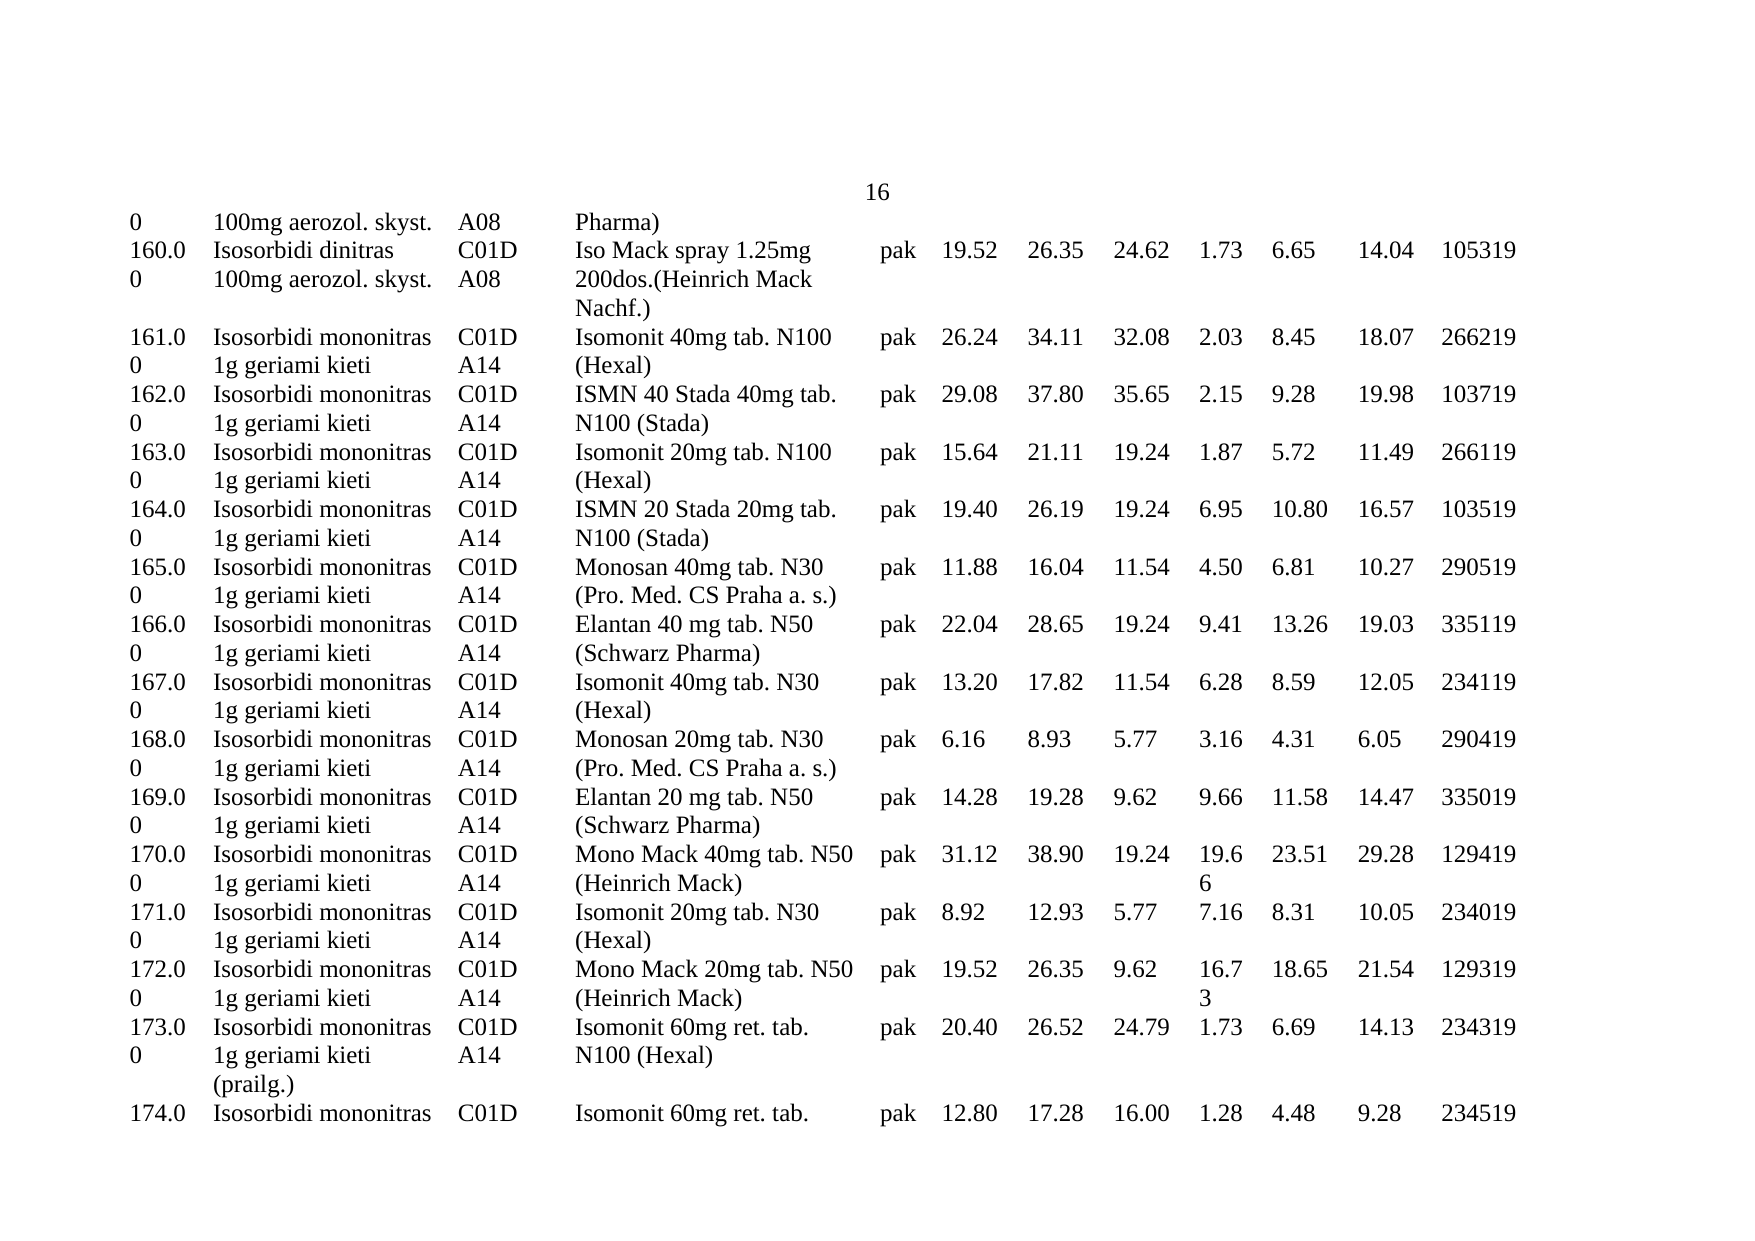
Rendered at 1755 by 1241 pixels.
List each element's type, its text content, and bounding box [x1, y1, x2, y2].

table_cell 8.31 [1260, 897, 1346, 954]
table_cell 100mg aerozol. skyst. [202, 207, 446, 235]
table_cell C01D A14 [446, 839, 564, 897]
table_cell 172.00 [118, 954, 202, 1012]
table_cell 34.11 [1016, 322, 1102, 379]
table_cell 335119 [1430, 609, 1530, 667]
table_cell 8.59 [1260, 667, 1346, 724]
table_cell pak [869, 839, 930, 897]
table_cell 9.28 [1346, 1098, 1430, 1127]
table_cell 6.69 [1260, 1012, 1346, 1098]
table_cell 32.08 [1102, 322, 1188, 379]
table_cell 24.79 [1102, 1012, 1188, 1098]
table_cell [1530, 897, 1536, 954]
table_cell Isosorbidi mononitras 1g geriami kieti [202, 782, 446, 839]
table_cell 28.65 [1016, 609, 1102, 667]
table_cell [1530, 235, 1536, 322]
table_cell Isomonit 60mg ret. tab. [564, 1098, 869, 1127]
table_cell 167.00 [118, 667, 202, 724]
table_cell Isosorbidi mononitras 1g geriami kieti [202, 552, 446, 609]
table_cell Isosorbidi mononitras 1g geriami kieti [202, 322, 446, 379]
table_cell 4.48 [1260, 1098, 1346, 1127]
table_cell C01D A14 [446, 437, 564, 494]
table_cell 21.11 [1016, 437, 1102, 494]
table_cell C01D A14 [446, 494, 564, 552]
table_cell 19.98 [1346, 379, 1430, 437]
table_cell [1188, 207, 1260, 235]
table_cell 26.52 [1016, 1012, 1102, 1098]
table_cell 11.54 [1102, 552, 1188, 609]
table_cell Isomonit 20mg tab. N30 (Hexal) [564, 897, 869, 954]
table_cell 16.73 [1188, 954, 1260, 1012]
table_cell 19.24 [1102, 839, 1188, 897]
table_cell C01D A14 [446, 552, 564, 609]
table_cell C01D A14 [446, 379, 564, 437]
table_cell pak [869, 1098, 930, 1127]
table_cell 234119 [1430, 667, 1530, 724]
table_cell 173.00 [118, 1012, 202, 1098]
table_cell 14.13 [1346, 1012, 1430, 1098]
table_cell [1260, 207, 1346, 235]
table_cell 1.73 [1188, 235, 1260, 322]
table_cell Isosorbidi dinitras 100mg aerozol. skyst. [202, 235, 446, 322]
table_cell 6.65 [1260, 235, 1346, 322]
table_cell 162.00 [118, 379, 202, 437]
table_cell 19.24 [1102, 437, 1188, 494]
table_cell 26.24 [930, 322, 1016, 379]
table_cell 290519 [1430, 552, 1530, 609]
table_cell 8.93 [1016, 724, 1102, 782]
table_cell C01D A14 [446, 954, 564, 1012]
table_cell Isosorbidi mononitras [202, 1098, 446, 1127]
table_cell pak [869, 954, 930, 1012]
table_cell 8.45 [1260, 322, 1346, 379]
table_cell C01D A14 [446, 782, 564, 839]
table_cell 168.00 [118, 724, 202, 782]
table_cell [930, 207, 1016, 235]
table_cell 17.28 [1016, 1098, 1102, 1127]
table_cell Isosorbidi mononitras 1g geriami kieti [202, 494, 446, 552]
table_cell 14.04 [1346, 235, 1430, 322]
table_cell 26.35 [1016, 954, 1102, 1012]
table_cell 234019 [1430, 897, 1530, 954]
table_cell pak [869, 552, 930, 609]
table_cell Monosan 20mg tab. N30 (Pro. Med. CS Praha a. s.) [564, 724, 869, 782]
table_cell Elantan 40 mg tab. N50 (Schwarz Pharma) [564, 609, 869, 667]
table_cell pak [869, 235, 930, 322]
table_cell C01D A14 [446, 322, 564, 379]
table_cell 29.08 [930, 379, 1016, 437]
table_cell 12.05 [1346, 667, 1430, 724]
table_cell C01D A14 [446, 609, 564, 667]
table_cell 23.51 [1260, 839, 1346, 897]
table_cell [1530, 839, 1536, 897]
table_cell 9.62 [1102, 954, 1188, 1012]
table_cell [1530, 1098, 1536, 1127]
table_cell 171.00 [118, 897, 202, 954]
table_cell Isosorbidi mononitras 1g geriami kieti (prailg.) [202, 1012, 446, 1098]
table_cell Isosorbidi mononitras 1g geriami kieti [202, 437, 446, 494]
table_cell 18.07 [1346, 322, 1430, 379]
table_cell 15.64 [930, 437, 1016, 494]
table_cell 5.77 [1102, 897, 1188, 954]
table_cell 20.40 [930, 1012, 1016, 1098]
table_cell 165.00 [118, 552, 202, 609]
table_cell 1.28 [1188, 1098, 1260, 1127]
table_cell 16.57 [1346, 494, 1430, 552]
table_cell 9.66 [1188, 782, 1260, 839]
table_cell 335019 [1430, 782, 1530, 839]
table_cell 19.28 [1016, 782, 1102, 839]
table_cell 4.31 [1260, 724, 1346, 782]
table_cell 13.26 [1260, 609, 1346, 667]
table_cell 129419 [1430, 839, 1530, 897]
table_cell 26.19 [1016, 494, 1102, 552]
table_cell C01D A14 [446, 667, 564, 724]
table_cell [1530, 1012, 1536, 1098]
table_cell 10.05 [1346, 897, 1430, 954]
table_cell [1530, 437, 1536, 494]
table_cell Isosorbidi mononitras 1g geriami kieti [202, 897, 446, 954]
table_cell 11.88 [930, 552, 1016, 609]
table_cell 103519 [1430, 494, 1530, 552]
table_cell 14.28 [930, 782, 1016, 839]
table_cell Isosorbidi mononitras 1g geriami kieti [202, 724, 446, 782]
table_cell 1.73 [1188, 1012, 1260, 1098]
table_cell 11.58 [1260, 782, 1346, 839]
table_cell 10.27 [1346, 552, 1430, 609]
table_cell [1530, 494, 1536, 552]
table_cell 19.24 [1102, 609, 1188, 667]
table_cell 9.62 [1102, 782, 1188, 839]
table_cell 266119 [1430, 437, 1530, 494]
table_cell 9.41 [1188, 609, 1260, 667]
table_cell 22.04 [930, 609, 1016, 667]
table_cell A08 [446, 207, 564, 235]
table_cell Elantan 20 mg tab. N50 (Schwarz Pharma) [564, 782, 869, 839]
table_cell pak [869, 667, 930, 724]
table_cell Isosorbidi mononitras 1g geriami kieti [202, 839, 446, 897]
table_cell 18.65 [1260, 954, 1346, 1012]
table_cell Isosorbidi mononitras 1g geriami kieti [202, 609, 446, 667]
table_cell 6.81 [1260, 552, 1346, 609]
table_cell 290419 [1430, 724, 1530, 782]
table_cell Monosan 40mg tab. N30 (Pro. Med. CS Praha a. s.) [564, 552, 869, 609]
table_cell 9.28 [1260, 379, 1346, 437]
table_cell [1430, 207, 1530, 235]
table_cell 17.82 [1016, 667, 1102, 724]
table_cell 164.00 [118, 494, 202, 552]
table_cell [1530, 782, 1536, 839]
table_cell 234319 [1430, 1012, 1530, 1098]
table_cell 6.05 [1346, 724, 1430, 782]
table_cell 4.50 [1188, 552, 1260, 609]
table_cell Pharma) [564, 207, 869, 235]
table_cell 1.87 [1188, 437, 1260, 494]
table_cell C01D A14 [446, 1012, 564, 1098]
table_cell 14.47 [1346, 782, 1430, 839]
table_cell C01D [446, 1098, 564, 1127]
table_cell pak [869, 494, 930, 552]
table_cell 13.20 [930, 667, 1016, 724]
table_cell 19.66 [1188, 839, 1260, 897]
table_cell pak [869, 609, 930, 667]
table_cell Mono Mack 20mg tab. N50 (Heinrich Mack) [564, 954, 869, 1012]
table_cell 19.40 [930, 494, 1016, 552]
table_cell 29.28 [1346, 839, 1430, 897]
table_cell Isomonit 40mg tab. N100 (Hexal) [564, 322, 869, 379]
table_cell 266219 [1430, 322, 1530, 379]
table_cell 12.93 [1016, 897, 1102, 954]
table_cell [1530, 379, 1536, 437]
table_cell ISMN 40 Stada 40mg tab. N100 (Stada) [564, 379, 869, 437]
table_cell 19.24 [1102, 494, 1188, 552]
table_cell Isosorbidi mononitras 1g geriami kieti [202, 667, 446, 724]
table_cell pak [869, 379, 930, 437]
table_cell 5.72 [1260, 437, 1346, 494]
table_cell 7.16 [1188, 897, 1260, 954]
table_cell 166.00 [118, 609, 202, 667]
table_cell [1530, 609, 1536, 667]
table_cell 3.16 [1188, 724, 1260, 782]
table_cell Isomonit 20mg tab. N100 (Hexal) [564, 437, 869, 494]
table_cell pak [869, 322, 930, 379]
table_cell 170.00 [118, 839, 202, 897]
table_cell Isomonit 40mg tab. N30 (Hexal) [564, 667, 869, 724]
table_cell 19.03 [1346, 609, 1430, 667]
table_cell 19.52 [930, 954, 1016, 1012]
table_cell 26.35 [1016, 235, 1102, 322]
table_cell 10.80 [1260, 494, 1346, 552]
table_cell pak [869, 1012, 930, 1098]
table_cell Isosorbidi mononitras 1g geriami kieti [202, 379, 446, 437]
table_cell ISMN 20 Stada 20mg tab. N100 (Stada) [564, 494, 869, 552]
table_cell 12.80 [930, 1098, 1016, 1127]
table_cell Isosorbidi mononitras 1g geriami kieti [202, 954, 446, 1012]
table_cell [1530, 322, 1536, 379]
table_cell 5.77 [1102, 724, 1188, 782]
table_cell pak [869, 724, 930, 782]
table_cell 6.28 [1188, 667, 1260, 724]
table_cell pak [869, 897, 930, 954]
table_cell 24.62 [1102, 235, 1188, 322]
table_cell 105319 [1430, 235, 1530, 322]
table_cell [1530, 552, 1536, 609]
table_cell 16.04 [1016, 552, 1102, 609]
table_cell 38.90 [1016, 839, 1102, 897]
table_cell 31.12 [930, 839, 1016, 897]
table_cell 174.0 [118, 1098, 202, 1127]
table_cell Mono Mack 40mg tab. N50 (Heinrich Mack) [564, 839, 869, 897]
table_cell 161.00 [118, 322, 202, 379]
table_cell C01D A14 [446, 897, 564, 954]
table_cell [1530, 724, 1536, 782]
table_cell 2.03 [1188, 322, 1260, 379]
table_cell 163.00 [118, 437, 202, 494]
table_cell [1530, 667, 1536, 724]
table_cell [1016, 207, 1102, 235]
table_cell 19.52 [930, 235, 1016, 322]
table_cell 234519 [1430, 1098, 1530, 1127]
table_cell 16.00 [1102, 1098, 1188, 1127]
table_cell [1530, 207, 1536, 235]
table_cell 11.54 [1102, 667, 1188, 724]
table_cell 160.00 [118, 235, 202, 322]
table_cell Iso Mack spray 1.25mg 200dos.(Heinrich Mack Nachf.) [564, 235, 869, 322]
table_cell [1346, 207, 1430, 235]
table_cell 35.65 [1102, 379, 1188, 437]
table_cell 6.95 [1188, 494, 1260, 552]
table_cell [1530, 954, 1536, 1012]
table_cell [1102, 207, 1188, 235]
table_cell 21.54 [1346, 954, 1430, 1012]
table_cell 2.15 [1188, 379, 1260, 437]
table_cell [869, 207, 930, 235]
table_cell 6.16 [930, 724, 1016, 782]
table_cell C01D A14 [446, 724, 564, 782]
table_cell 37.80 [1016, 379, 1102, 437]
table_cell 103719 [1430, 379, 1530, 437]
table_cell C01D A08 [446, 235, 564, 322]
table_cell pak [869, 437, 930, 494]
table_cell Isomonit 60mg ret. tab. N100 (Hexal) [564, 1012, 869, 1098]
table_cell 11.49 [1346, 437, 1430, 494]
table_cell 169.00 [118, 782, 202, 839]
table_cell pak [869, 782, 930, 839]
table_cell 0 [118, 207, 202, 235]
table_cell 129319 [1430, 954, 1530, 1012]
table_cell 8.92 [930, 897, 1016, 954]
